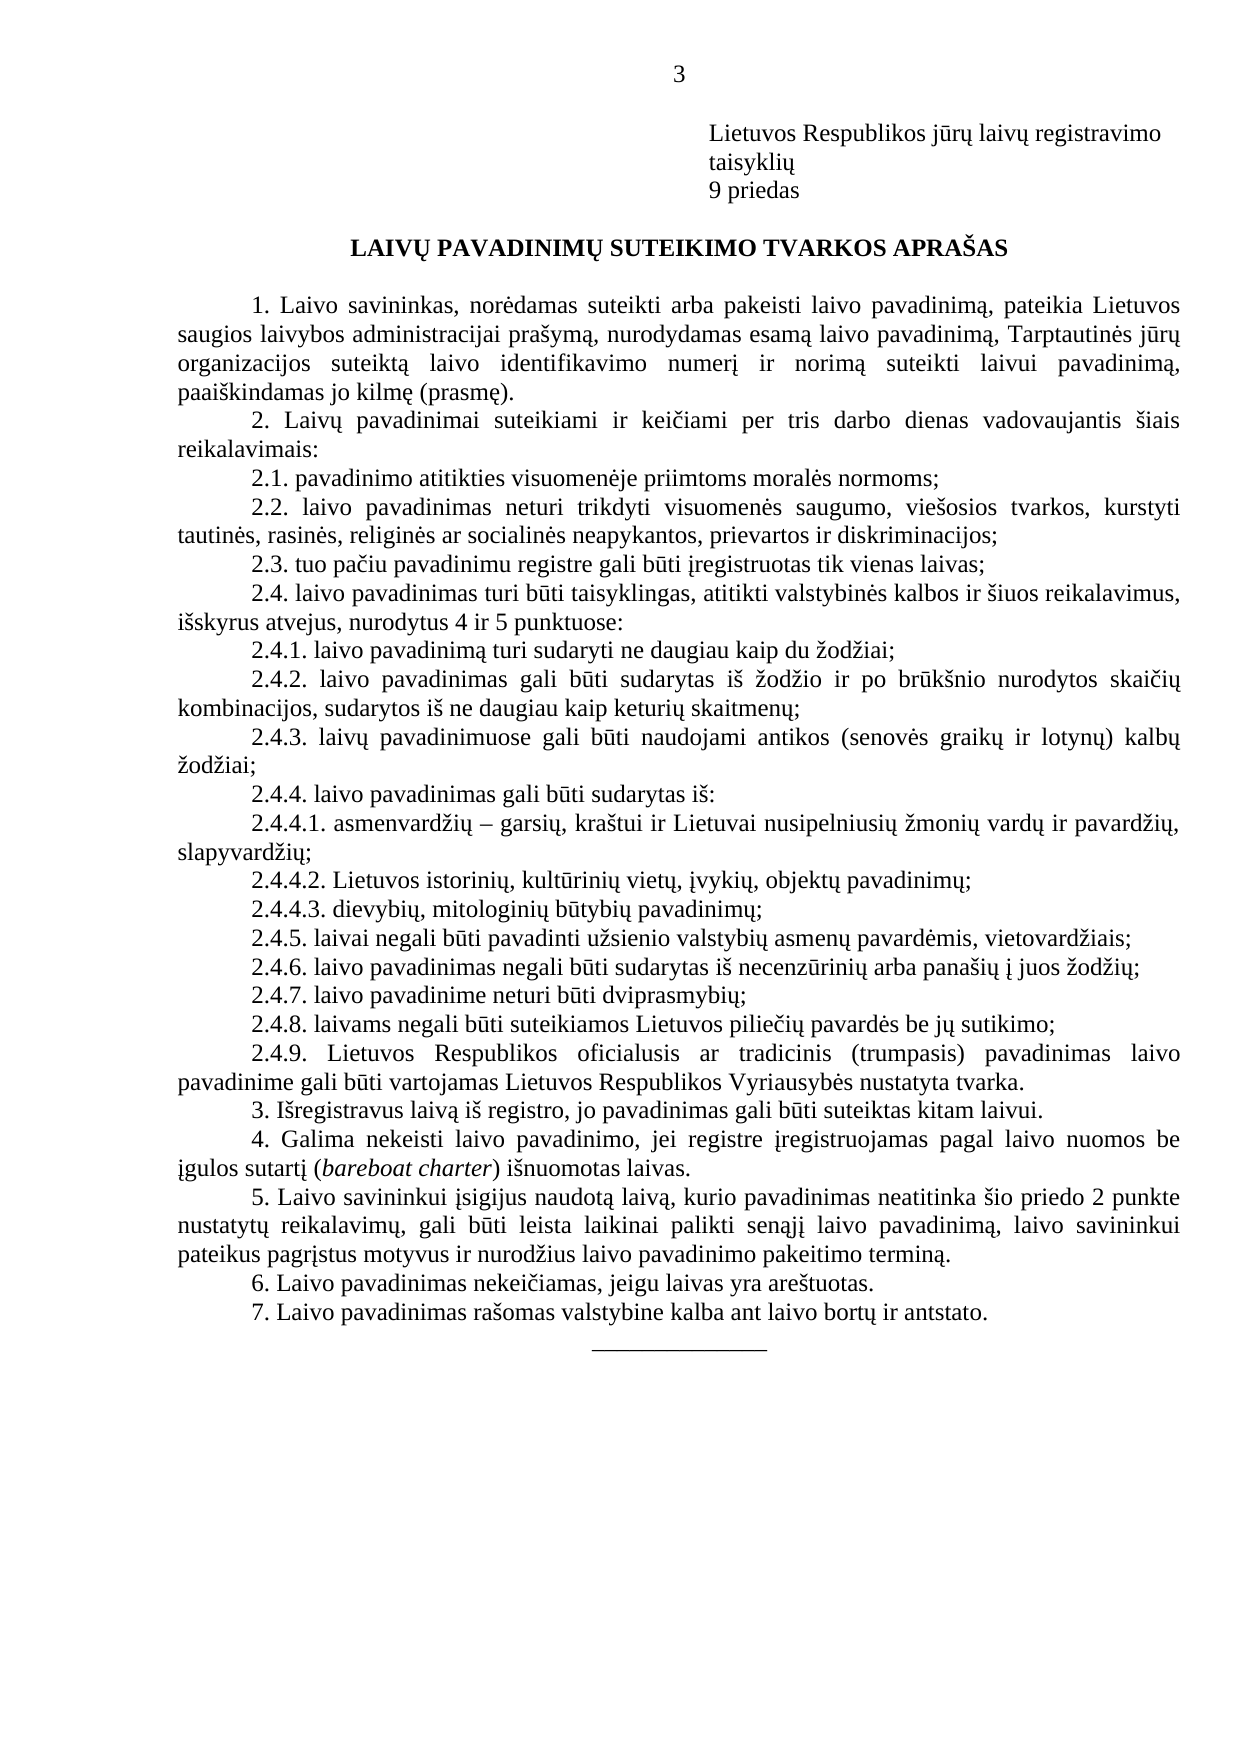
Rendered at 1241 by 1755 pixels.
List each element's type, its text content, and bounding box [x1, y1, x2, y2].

text 2.4.8. laivams negali būti suteikiamos Lietuvos piliečių pavardės be jų sutikimo; [177, 1009, 1181, 1038]
text 2.4.9. Lietuvos Respublikos oficialusis ar tradicinis (trumpasis) pavadinimas laivo pavadinime gali būti vartojamas Lietuvos Respublikos Vyriausybės nustatyta tvarka. [177, 1038, 1181, 1096]
text 2.4.5. laivai negali būti pavadinti užsienio valstybių asmenų pavardėmis, vietovardžiais; [177, 923, 1181, 952]
text 2.4.3. laivų pavadinimuose gali būti naudojami antikos (senovės graikų ir lotynų) kalbų žodžiai; [177, 722, 1181, 779]
text 4. Galima nekeisti laivo pavadinimo, jei registre įregistruojamas pagal laivo nuomos be įgulos sutartį (bareboat charter) išnuomotas laivas. [177, 1124, 1181, 1182]
text taisyklių [177, 147, 1181, 176]
text 2.3. tuo pačiu pavadinimu registre gali būti įregistruotas tik vienas laivas; [177, 549, 1181, 578]
text 2.1. pavadinimo atitikties visuomenėje priimtoms moralės normoms; [177, 463, 1181, 492]
text 5. Laivo savininkui įsigijus naudotą laivą, kurio pavadinimas neatitinka šio priedo 2 punkte nustatytų reikalavimų, gali būti leista laikinai palikti senąjį laivo pavadinimą, laivo savininkui pateikus pagrįstus motyvus ir nurodžius laivo pavadinimo pakeitimo terminą. [177, 1182, 1181, 1268]
text LAIVŲ PAVADINIMŲ SUTEIKIMO TVARKOS APRAŠAS [177, 233, 1181, 262]
text 1. Laivo savininkas, norėdamas suteikti arba pakeisti laivo pavadinimą, pateikia Lietuvos saugios laivybos administracijai prašymą, nurodydamas esamą laivo pavadinimą, Tarptautinės jūrų organizacijos suteiktą laivo identifikavimo numerį ir norimą suteikti laivui pavadinimą, paaiškindamas jo kilmę (prasmę). [177, 291, 1181, 406]
text 2.4.4.1. asmenvardžių – garsių, kraštui ir Lietuvai nusipelniusių žmonių vardų ir pavardžių, slapyvardžių; [177, 808, 1181, 866]
text 2.4.7. laivo pavadinime neturi būti dviprasmybių; [177, 981, 1181, 1009]
text 9 priedas [177, 176, 1181, 204]
text 2. Laivų pavadinimai suteikiami ir keičiami per tris darbo dienas vadovaujantis šiais reikalavimais: [177, 406, 1181, 463]
text 2.4.6. laivo pavadinimas negali būti sudarytas iš necenzūrinių arba panašių į juos žodžių; [177, 952, 1181, 981]
text 2.4.4.2. Lietuvos istorinių, kultūrinių vietų, įvykių, objektų pavadinimų; [177, 866, 1181, 894]
text 2.4.4. laivo pavadinimas gali būti sudarytas iš: [177, 779, 1181, 808]
text 2.2. laivo pavadinimas neturi trikdyti visuomenės saugumo, viešosios tvarkos, kurstyti tautinės, rasinės, religinės ar socialinės neapykantos, prievartos ir diskriminacijos; [177, 492, 1181, 549]
text 2.4.4.3. dievybių, mitologinių būtybių pavadinimų; [177, 894, 1181, 923]
text 3. Išregistravus laivą iš registro, jo pavadinimas gali būti suteiktas kitam laivui. [177, 1096, 1181, 1124]
text 2.4.1. laivo pavadinimą turi sudaryti ne daugiau kaip du žodžiai; [177, 636, 1181, 664]
text 2.4. laivo pavadinimas turi būti taisyklingas, atitikti valstybinės kalbos ir šiuos reikalavimus, išskyrus atvejus, nurodytus 4 ir 5 punktuose: [177, 578, 1181, 636]
text Lietuvos Respublikos jūrų laivų registravimo [709, 118, 1181, 147]
text 7. Laivo pavadinimas rašomas valstybine kalba ant laivo bortų ir antstato. [177, 1297, 1181, 1326]
text 2.4.2. laivo pavadinimas gali būti sudarytas iš žodžio ir po brūkšnio nurodytos skaičių kombinacijos, sudarytos iš ne daugiau kaip keturių skaitmenų; [177, 664, 1181, 722]
text ______________ [177, 1326, 1181, 1354]
text 6. Laivo pavadinimas nekeičiamas, jeigu laivas yra areštuotas. [177, 1268, 1181, 1297]
